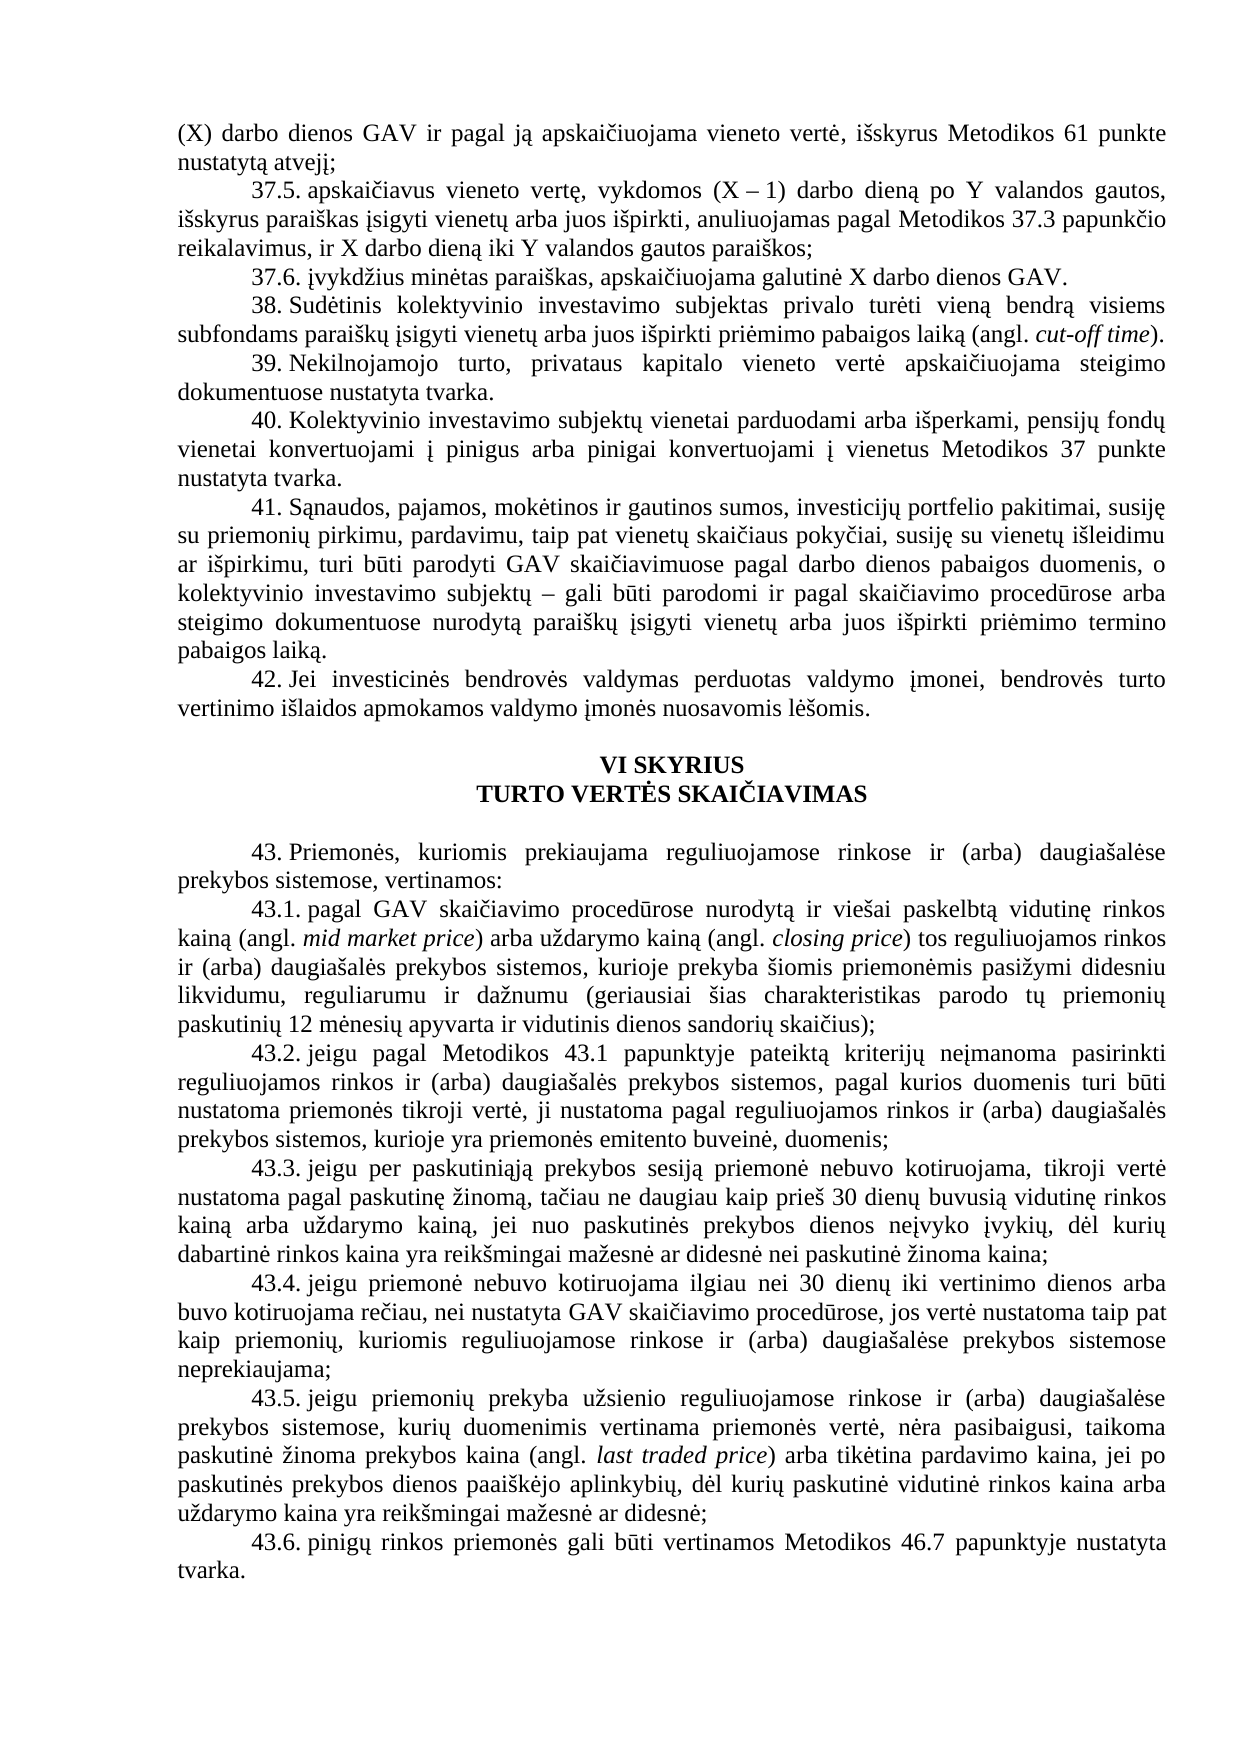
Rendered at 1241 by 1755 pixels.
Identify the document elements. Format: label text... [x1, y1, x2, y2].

text 42. Jei investicinės bendrovės valdymas perduotas valdymo įmonei, bendrovės turto vertinimo išlaidos apmokamos valdymo įmonės nuosavomis lėšomis. [177, 664, 1166, 722]
text 38. Sudėtinis kolektyvinio investavimo subjektas privalo turėti vieną bendrą visiems subfondams paraiškų įsigyti vienetų arba juos išpirkti priėmimo pabaigos laiką (angl. cut-off time). [177, 291, 1166, 348]
text 43.4. jeigu priemonė nebuvo kotiruojama ilgiau nei 30 dienų iki vertinimo dienos arba buvo kotiruojama rečiau, nei nustatyta GAV skaičiavimo procedūrose, jos vertė nustatoma taip pat kaip priemonių, kuriomis reguliuojamose rinkose ir (arba) daugiašalėse prekybos sistemose neprekiaujama; [177, 1268, 1166, 1383]
text 37.6. įvykdžius minėtas paraiškas, apskaičiuojama galutinė X darbo dienos GAV. [177, 262, 1166, 291]
text 43.6. pinigų rinkos priemonės gali būti vertinamos Metodikos 46.7 papunktyje nustatyta tvarka. [177, 1527, 1166, 1584]
text 43.3. jeigu per paskutiniąją prekybos sesiją priemonė nebuvo kotiruojama, tikroji vertė nustatoma pagal paskutinę žinomą, tačiau ne daugiau kaip prieš 30 dienų buvusią vidutinę rinkos kainą arba uždarymo kainą, jei nuo paskutinės prekybos dienos neįvyko įvykių, dėl kurių dabartinė rinkos kaina yra reikšmingai mažesnė ar didesnė nei paskutinė žinoma kaina; [177, 1153, 1166, 1268]
text 40. Kolektyvinio investavimo subjektų vienetai parduodami arba išperkami, pensijų fondų vienetai konvertuojami į pinigus arba pinigai konvertuojami į vienetus Metodikos 37 punkte nustatyta tvarka. [177, 406, 1166, 492]
text VI SKYRIUS [177, 751, 1166, 779]
text 43.2. jeigu pagal Metodikos 43.1 papunktyje pateiktą kriterijų neįmanoma pasirinkti reguliuojamos rinkos ir (arba) daugiašalės prekybos sistemos, pagal kurios duomenis turi būti nustatoma priemonės tikroji vertė, ji nustatoma pagal reguliuojamos rinkos ir (arba) daugiašalės prekybos sistemos, kurioje yra priemonės emitento buveinė, duomenis; [177, 1038, 1166, 1153]
text 43. Priemonės, kuriomis prekiaujama reguliuojamose rinkose ir (arba) daugiašalėse prekybos sistemose, vertinamos: [177, 837, 1166, 894]
text TURTO VERTĖS SKAIČIAVIMAS [177, 779, 1166, 808]
text (X) darbo dienos GAV ir pagal ją apskaičiuojama vieneto vertė, išskyrus Metodikos 61 punkte nustatytą atvejį; [177, 118, 1166, 176]
text 41. Sąnaudos, pajamos, mokėtinos ir gautinos sumos, investicijų portfelio pakitimai, susiję su priemonių pirkimu, pardavimu, taip pat vienetų skaičiaus pokyčiai, susiję su vienetų išleidimu ar išpirkimu, turi būti parodyti GAV skaičiavimuose pagal darbo dienos pabaigos duomenis, o kolektyvinio investavimo subjektų – gali būti parodomi ir pagal skaičiavimo procedūrose arba steigimo dokumentuose nurodytą paraiškų įsigyti vienetų arba juos išpirkti priėmimo termino pabaigos laiką. [177, 492, 1166, 664]
text 43.1. pagal GAV skaičiavimo procedūrose nurodytą ir viešai paskelbtą vidutinę rinkos kainą (angl. mid market price) arba uždarymo kainą (angl. closing price) tos reguliuojamos rinkos ir (arba) daugiašalės prekybos sistemos, kurioje prekyba šiomis priemonėmis pasižymi didesniu likvidumu, reguliarumu ir dažnumu (geriausiai šias charakteristikas parodo tų priemonių paskutinių 12 mėnesių apyvarta ir vidutinis dienos sandorių skaičius); [177, 894, 1166, 1038]
text 39. Nekilnojamojo turto, privataus kapitalo vieneto vertė apskaičiuojama steigimo dokumentuose nustatyta tvarka. [177, 348, 1166, 406]
text 37.5. apskaičiavus vieneto vertę, vykdomos (X – 1) darbo dieną po Y valandos gautos, išskyrus paraiškas įsigyti vienetų arba juos išpirkti, anuliuojamas pagal Metodikos 37.3 papunkčio reikalavimus, ir X darbo dieną iki Y valandos gautos paraiškos; [177, 176, 1166, 262]
text 43.5. jeigu priemonių prekyba užsienio reguliuojamose rinkose ir (arba) daugiašalėse prekybos sistemose, kurių duomenimis vertinama priemonės vertė, nėra pasibaigusi, taikoma paskutinė žinoma prekybos kaina (angl. last traded price) arba tikėtina pardavimo kaina, jei po paskutinės prekybos dienos paaiškėjo aplinkybių, dėl kurių paskutinė vidutinė rinkos kaina arba uždarymo kaina yra reikšmingai mažesnė ar didesnė; [177, 1383, 1166, 1527]
